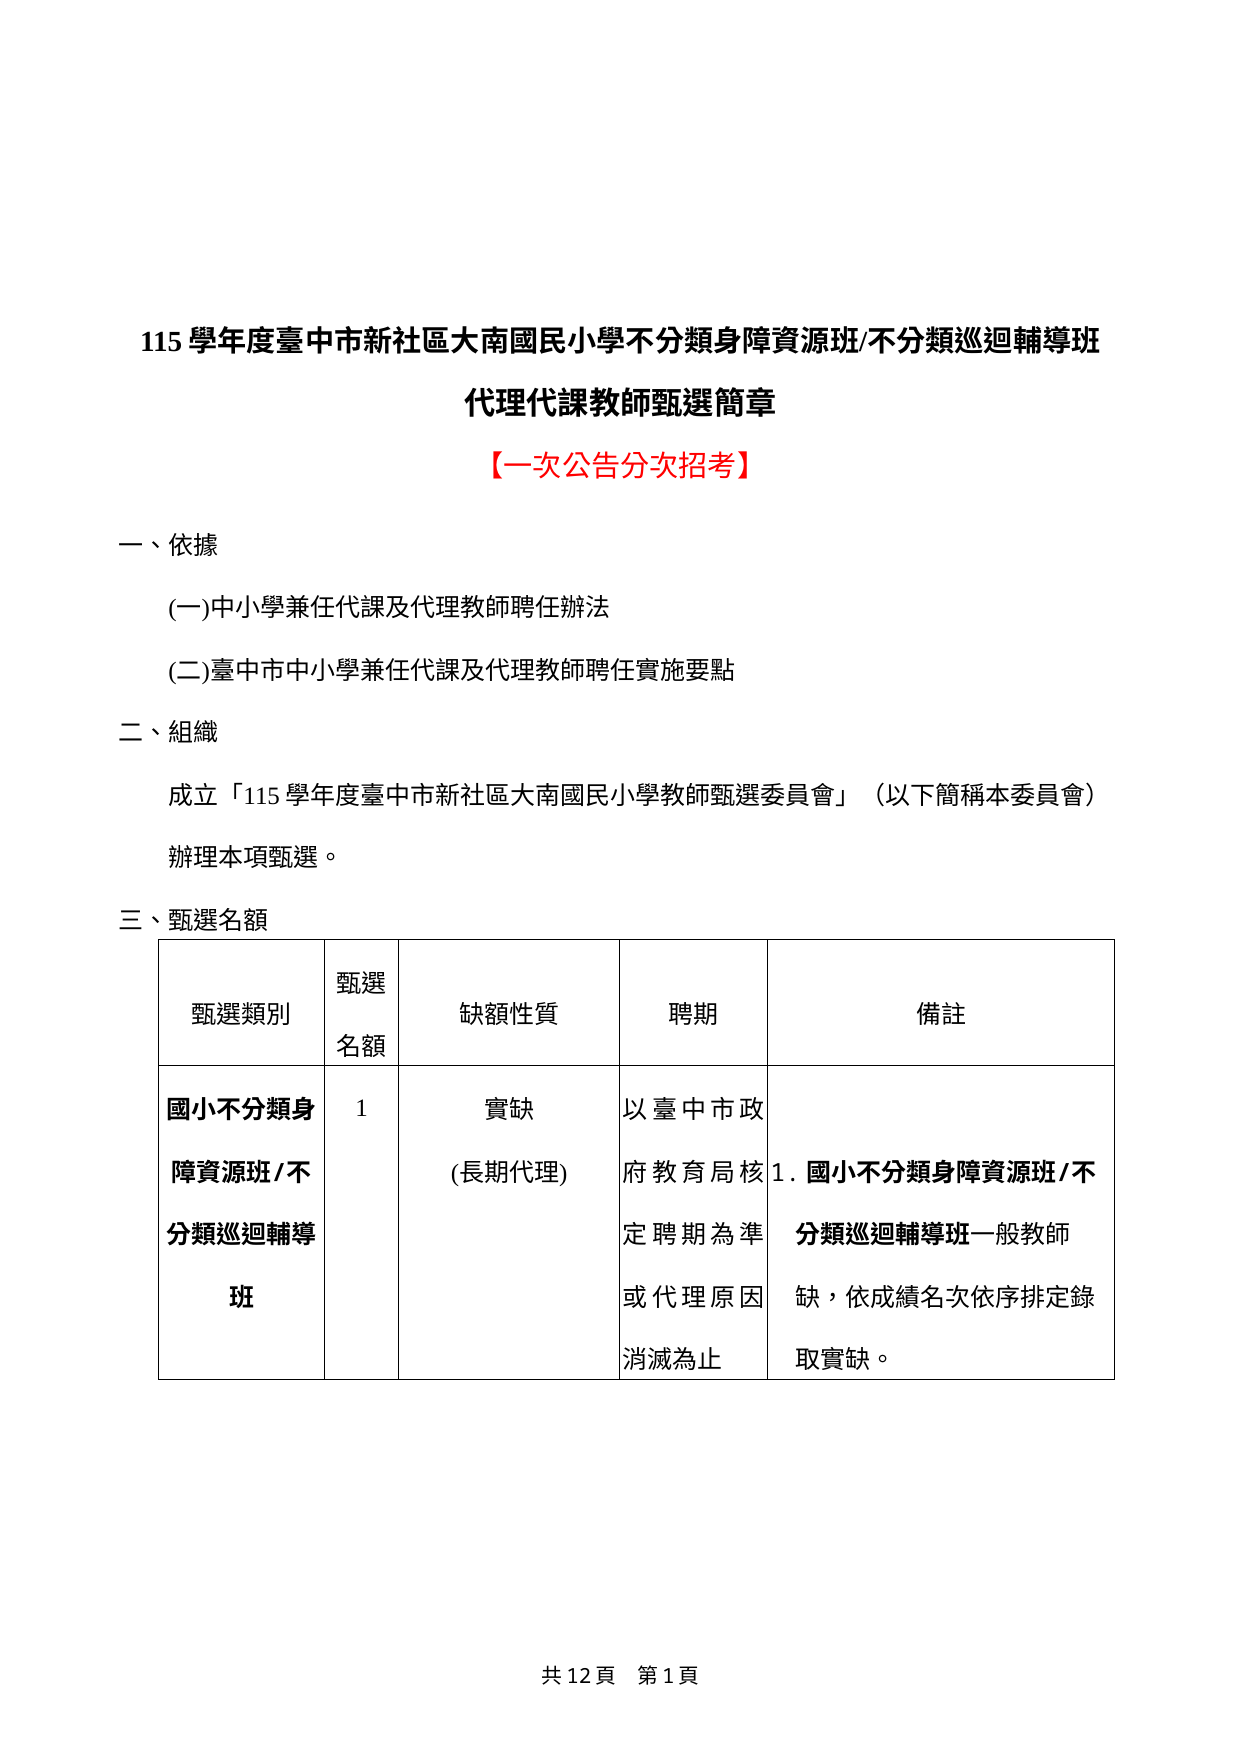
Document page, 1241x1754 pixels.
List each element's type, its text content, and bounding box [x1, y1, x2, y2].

table_header 甄選名額 [325, 940, 398, 1065]
table_header 缺額性質 [399, 940, 619, 1065]
text 【一次公告分次招考】 [118, 422, 1122, 484]
text 成立「115學年度臺中市新社區大南國民小學教師甄選委員會」（以下簡稱本委員會）辦理本項甄選。 [168, 752, 1122, 877]
table_cell 1 [325, 1066, 398, 1379]
table_cell 以臺中市政府教育局核定聘期為準或代理原因消滅為止 [620, 1066, 767, 1379]
table_cell 國小不分類身障資源班/不分類巡迴輔導班 [159, 1066, 324, 1379]
text 代理代課教師甄選簡章 [118, 359, 1122, 422]
text 三、甄選名額 [118, 877, 1122, 939]
table_header 甄選類別 [159, 940, 324, 1065]
table_cell 1. 國小不分類身障資源班/不分類巡迴輔導班一般教師缺，依成績名次依序排定錄取實缺。 [768, 1066, 1114, 1379]
table_header 備註 [768, 940, 1114, 1065]
text 一、依據 [118, 502, 1122, 564]
table_cell 實缺 (長期代理) [399, 1066, 619, 1379]
text (二)臺中市中小學兼任代課及代理教師聘任實施要點 [168, 627, 1122, 689]
table_header 聘期 [620, 940, 767, 1065]
text 115學年度臺中市新社區大南國民小學不分類身障資源班/不分類巡迴輔導班 [118, 297, 1122, 359]
text (一)中小學兼任代課及代理教師聘任辦法 [168, 564, 1122, 627]
text 二、組織 [118, 689, 1122, 752]
